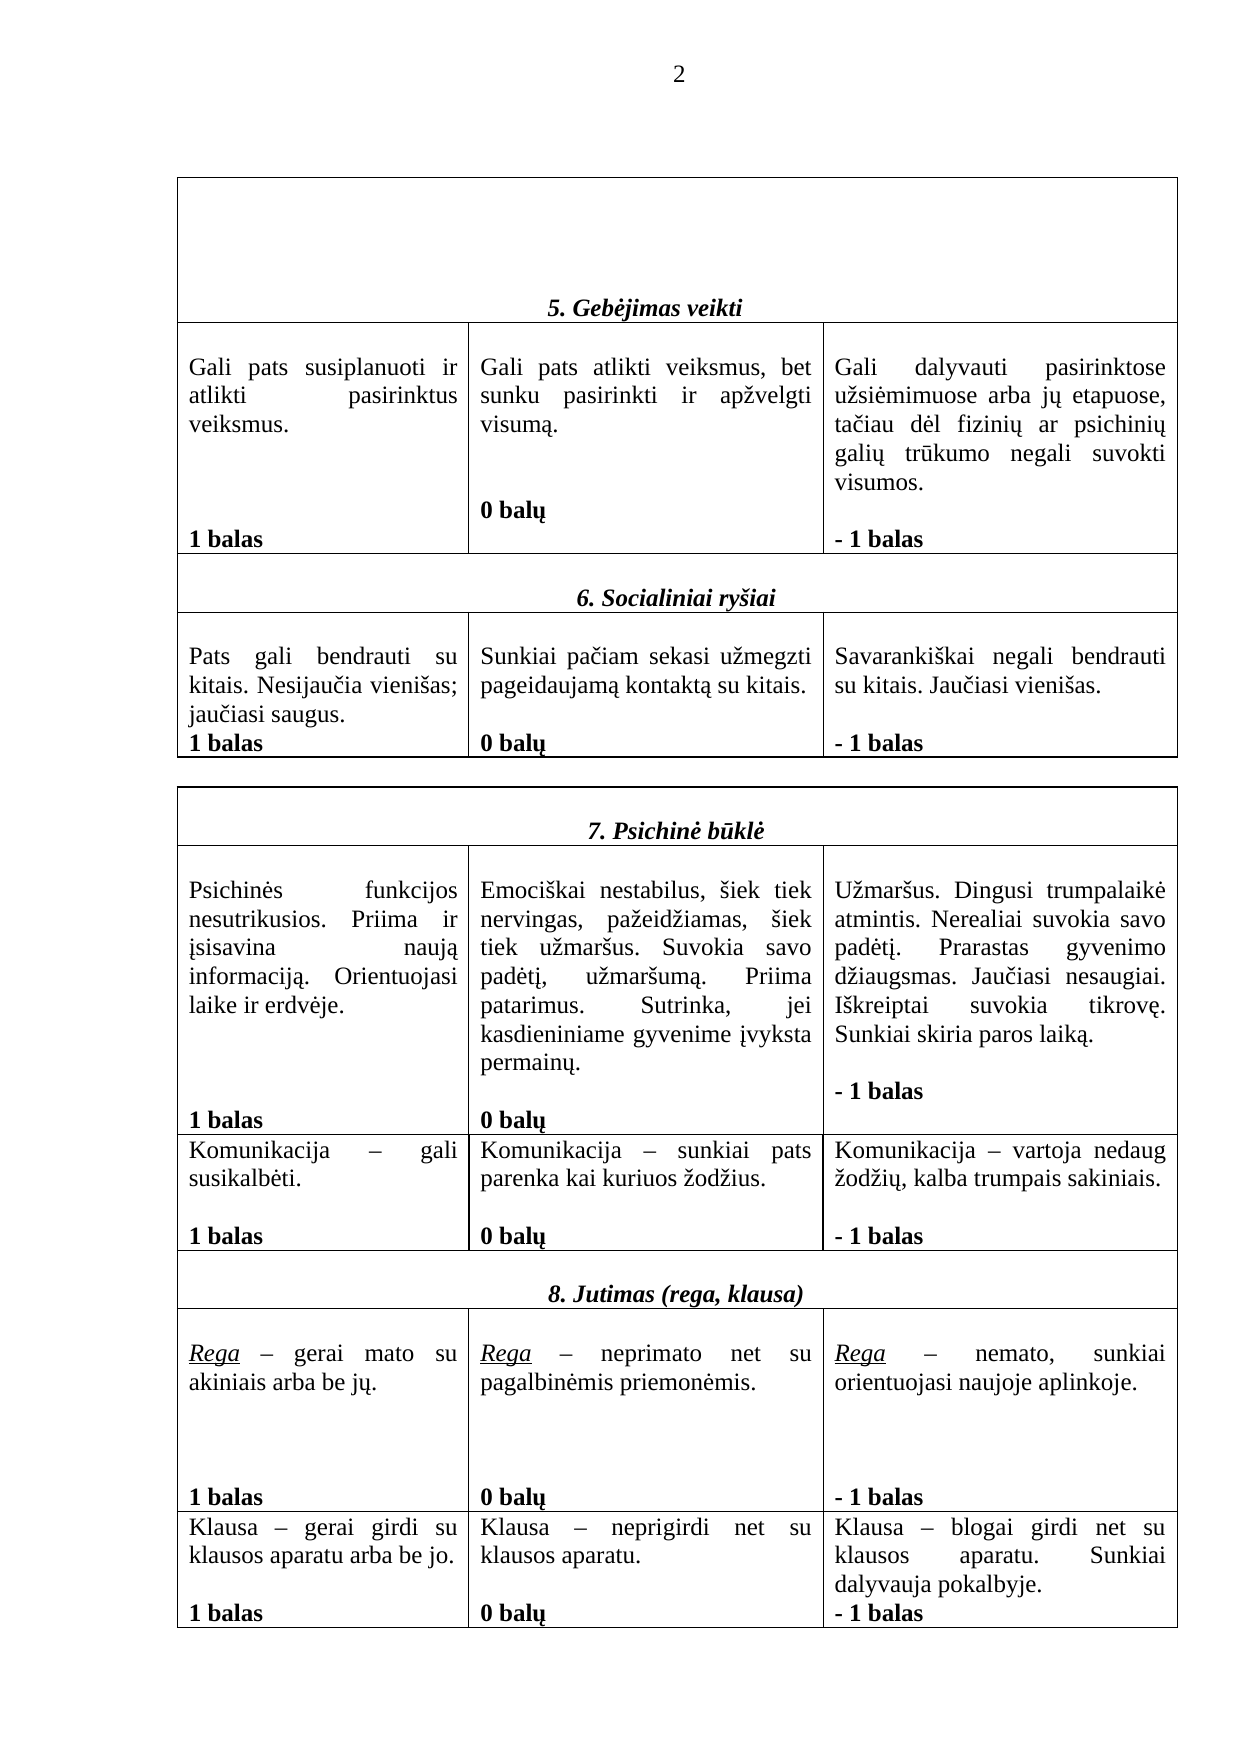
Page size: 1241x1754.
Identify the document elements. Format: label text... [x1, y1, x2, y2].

table_cell [178, 178, 469, 322]
table_cell 5. Gebėjimas veikti [469, 178, 823, 322]
table_cell Gali dalyvauti pasirinktose užsiėmimuose arba jų etapuose, tačiau dėl fizinių ar psichinių galių trūkumo negali suvokti visumos. - 1 balas [824, 323, 1177, 553]
table_cell Gali pats atlikti veiksmus, bet sunku pasirinkti ir apžvelgti visumą. 0 balų [469, 323, 823, 553]
table_cell Rega – neprimato net su pagalbinėmis priemonėmis. 0 balų [469, 1309, 823, 1511]
table_cell 8. Jutimas (rega, klausa) [178, 1251, 1177, 1308]
table_cell Komunikacija – gali susikalbėti. 1 balas [178, 1135, 468, 1250]
table_cell Komunikacija – vartoja nedaug žodžių, kalba trumpais sakiniais. - 1 balas [824, 1135, 1177, 1250]
table_cell Užmaršus. Dingusi trumpalaikė atmintis. Nerealiai suvokia savo padėtį. Prarastas gyvenimo džiaugsmas. Jaučiasi nesaugiai. Iškreiptai suvokia tikrovę. Sunkiai skiria paros laiką. - 1 balas [824, 846, 1177, 1134]
table_cell Emociškai nestabilus, šiek tiek nervingas, pažeidžiamas, šiek tiek užmaršus. Suvokia savo padėtį, užmaršumą. Priima patarimus. Sutrinka, jei kasdieniniame gyvenime įvyksta permainų. 0 balų [469, 846, 823, 1134]
table_cell [823, 178, 1177, 322]
table_cell Sunkiai pačiam sekasi užmegzti pageidaujamą kontaktą su kitais. 0 balų [469, 613, 823, 756]
table_header 7. Psichinė būklė [178, 788, 1177, 845]
table_cell Komunikacija – sunkiai pats parenka kai kuriuos žodžius. 0 balų [470, 1135, 822, 1250]
table_cell Klausa – neprigirdi net su klausos aparatu. 0 balų [469, 1512, 823, 1627]
table_cell Klausa – blogai girdi net su klausos aparatu. Sunkiai dalyvauja pokalbyje. - 1 balas [824, 1512, 1177, 1627]
table_cell Rega – nemato, sunkiai orientuojasi naujoje aplinkoje. - 1 balas [824, 1309, 1177, 1511]
table_cell Klausa – gerai girdi su klausos aparatu arba be jo. 1 balas [178, 1512, 468, 1627]
table_cell Pats gali bendrauti su kitais. Nesijaučia vienišas; jaučiasi saugus. 1 balas [178, 613, 468, 756]
table_cell Psichinės funkcijos nesutrikusios. Priima ir įsisavina naują informaciją. Orientuojasi laike ir erdvėje. 1 balas [178, 846, 468, 1134]
table_cell Rega – gerai mato su akiniais arba be jų. 1 balas [178, 1309, 468, 1511]
table_cell 6. Socialiniai ryšiai [178, 554, 1177, 612]
table_cell Savarankiškai negali bendrauti su kitais. Jaučiasi vienišas. - 1 balas [824, 613, 1177, 756]
table_cell Gali pats susiplanuoti ir atlikti pasirinktus veiksmus. 1 balas [178, 323, 468, 553]
